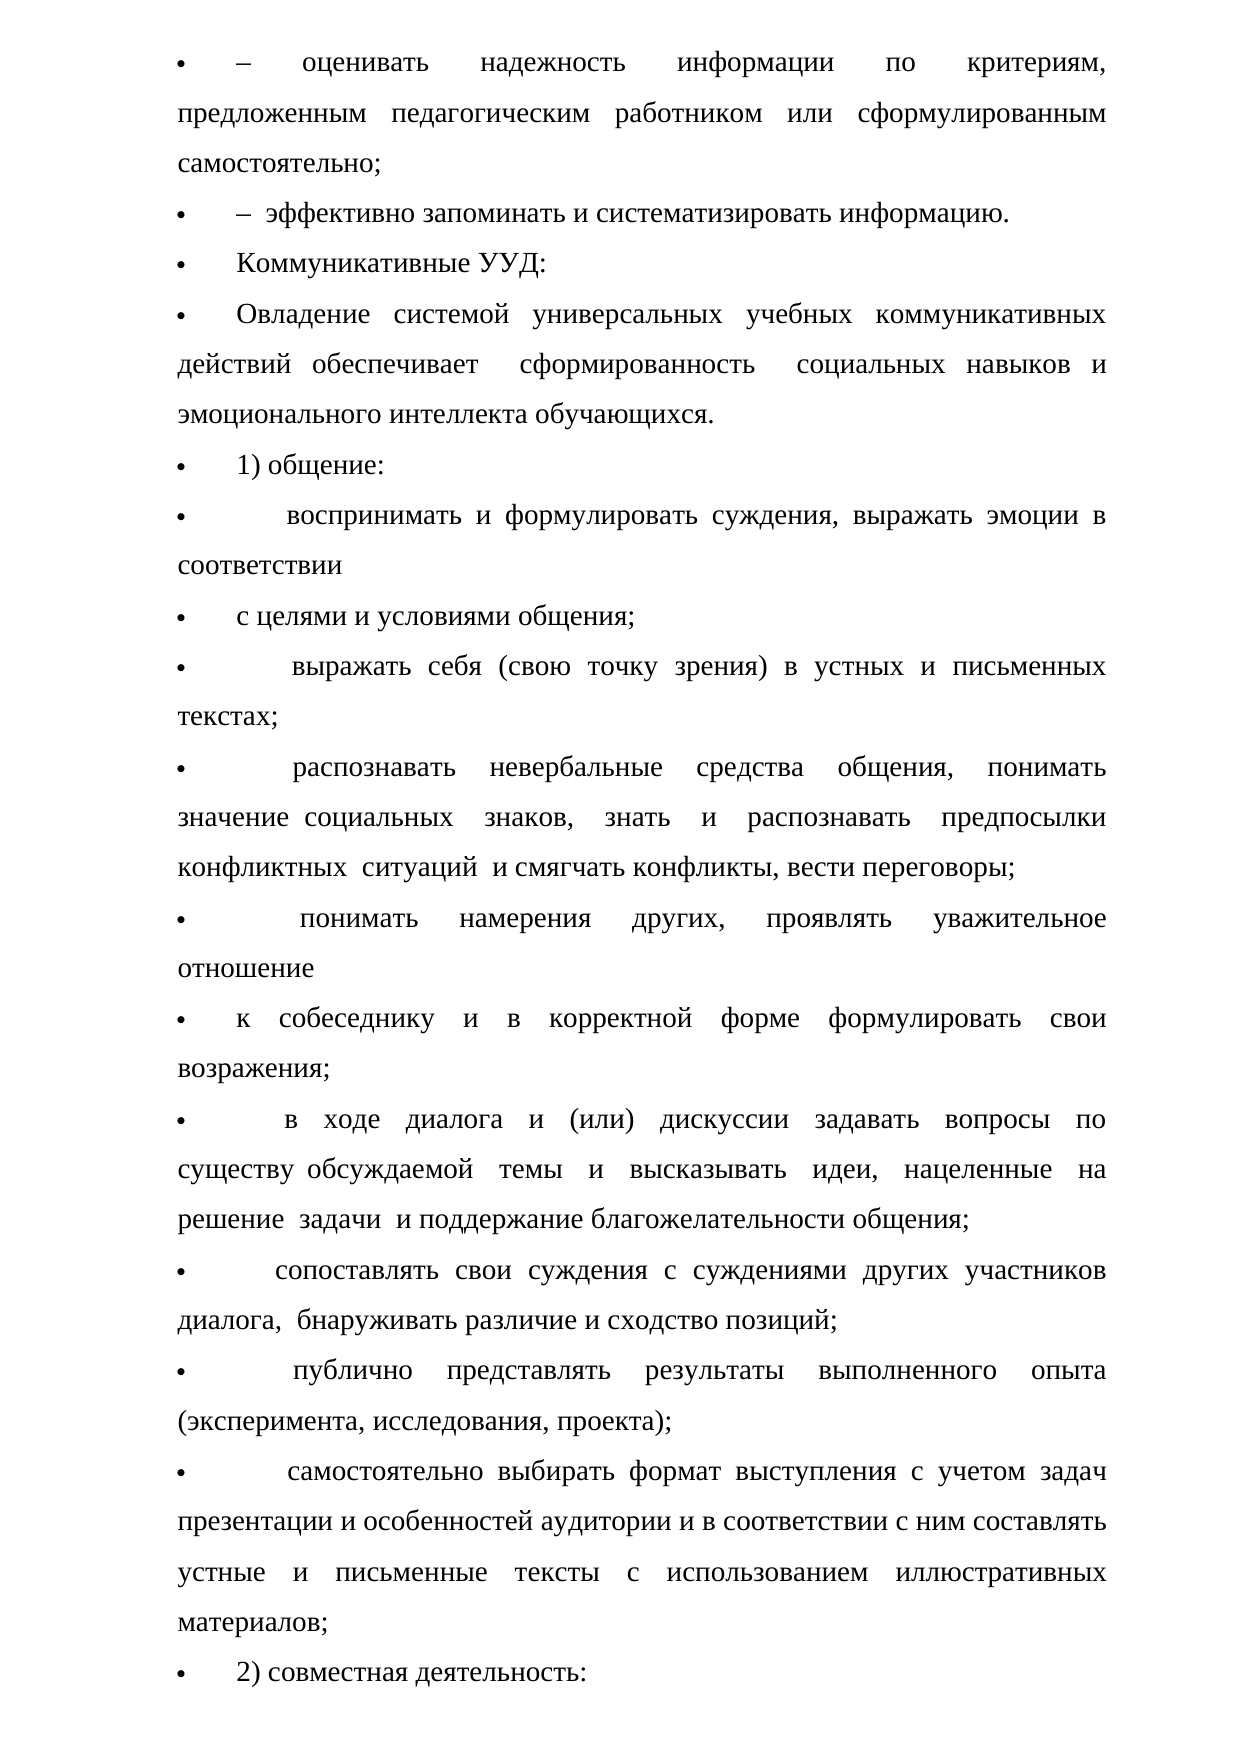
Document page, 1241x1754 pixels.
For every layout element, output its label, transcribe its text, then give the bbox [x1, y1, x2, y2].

list  понимать намерения других, проявлять уважительное отношение [177, 900, 1107, 983]
list Овладение системой универсальных учебных коммуникативных действий обеспечивает сформированность социальных навыков и эмоционального интеллекта обучающихся. [177, 296, 1107, 430]
list к собеседнику и в корректной форме формулировать свои возражения; [177, 1000, 1107, 1084]
list  публично представлять результаты выполненного опыта (эксперимента, исследования, проекта); [177, 1352, 1107, 1436]
list  воспринимать и формулировать суждения, выражать эмоции в соответствии [177, 497, 1107, 581]
list 2) совместная деятельность: [177, 1654, 1107, 1688]
list  выражать себя (свою точку зрения) в устных и письменных текстах; [177, 648, 1107, 732]
list  в ходе диалога и (или) дискуссии задавать вопросы по существу обсуждаемой темы и высказывать идеи, нацеленные на решение задачи и поддержание благожелательности общения; [177, 1101, 1107, 1235]
list  сопоставлять свои суждения с суждениями других участников диалога, бнаруживать различие и сходство позиций; [177, 1252, 1107, 1336]
list Коммуникативные УУД: [177, 246, 1107, 279]
list  самостоятельно выбирать формат выступления с учетом задач презентации и особенностей аудитории и в соответствии с ним составлять устные и письменные тексты с использованием иллюстративных материалов; [177, 1453, 1107, 1638]
list 1) общение: [177, 447, 1107, 480]
list с целями и условиями общения; [177, 598, 1107, 631]
list  распознавать невербальные средства общения, понимать значение социальных знаков, знать и распознавать предпосылки конфликтных ситуаций и смягчать конфликты, вести переговоры; [177, 749, 1107, 883]
list ‒ оценивать надежность информации по критериям, предложенным педагогическим работником или сформулированным самостоятельно; [177, 44, 1107, 178]
list ‒ эффективно запоминать и систематизировать информацию. [177, 195, 1107, 229]
